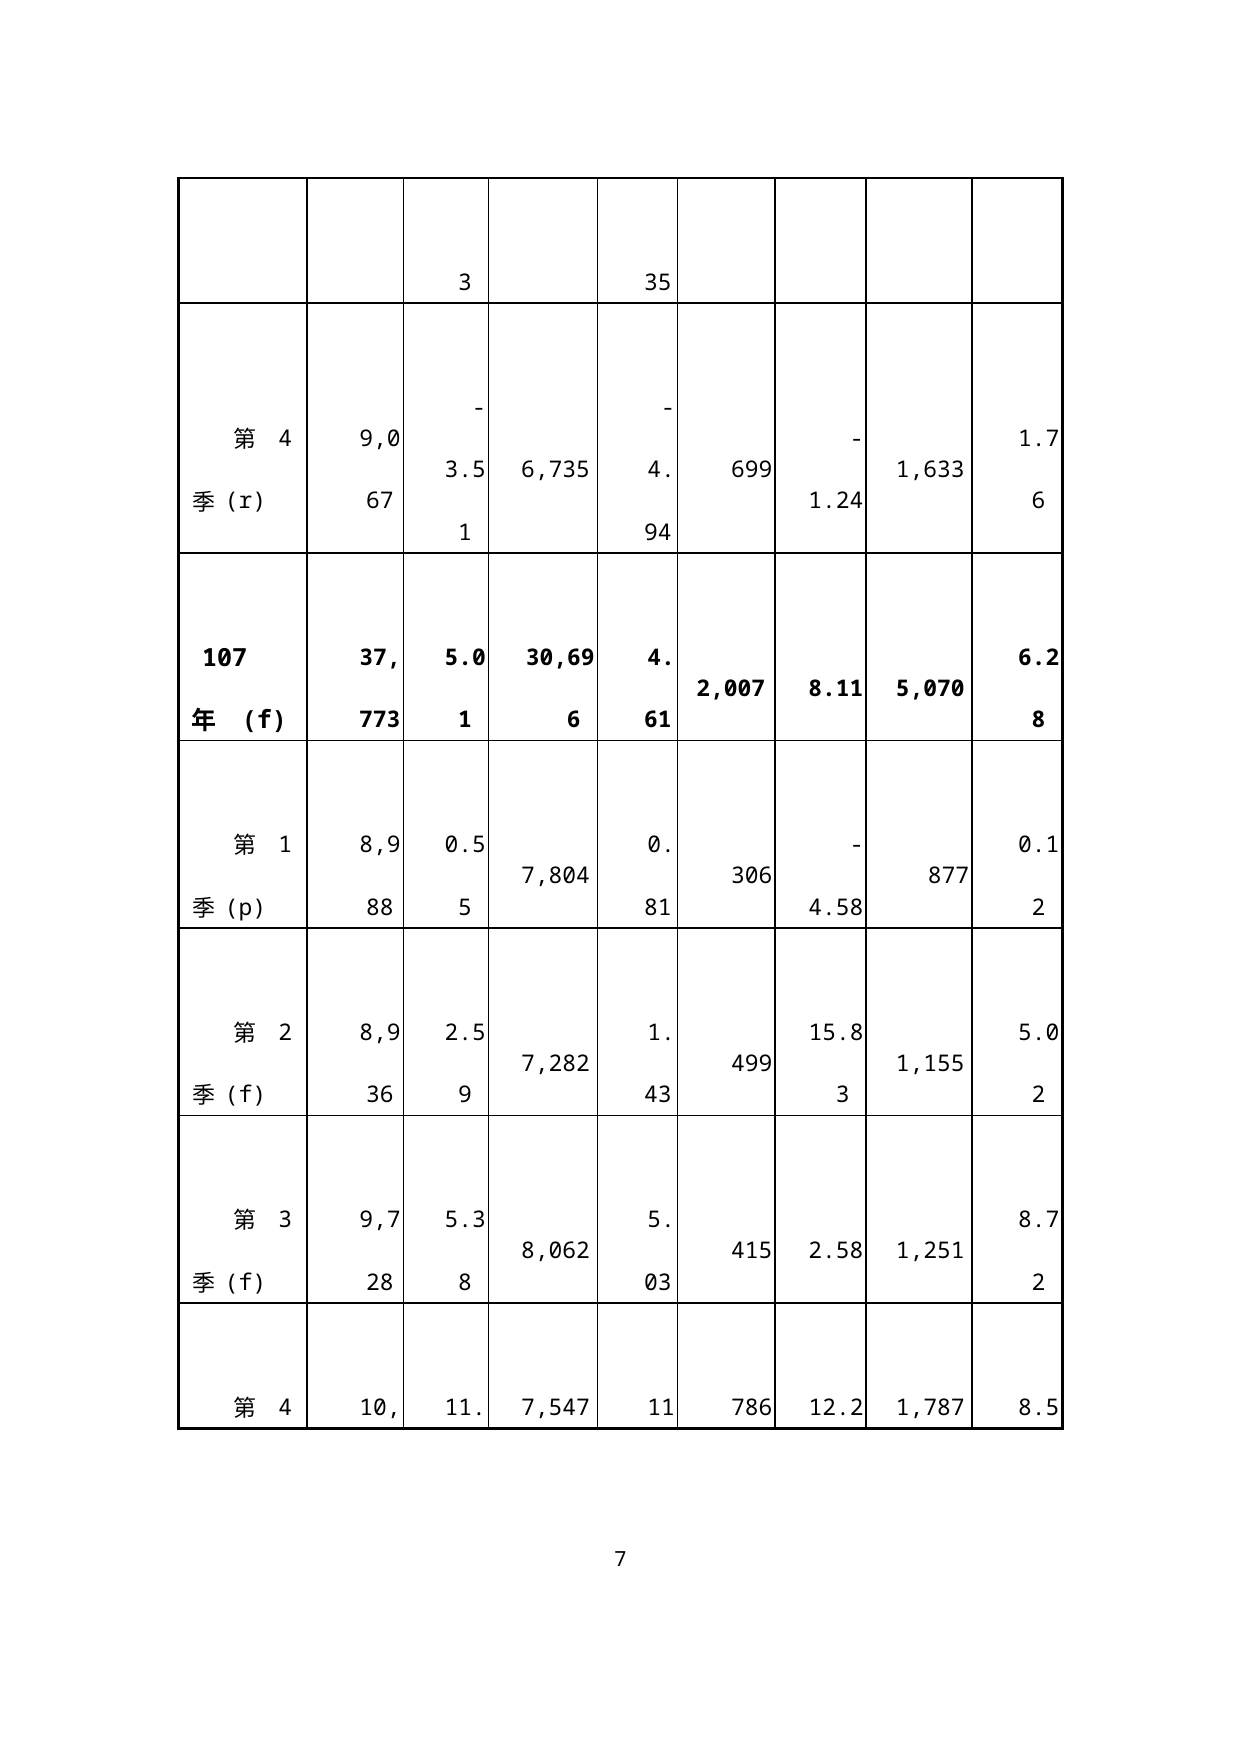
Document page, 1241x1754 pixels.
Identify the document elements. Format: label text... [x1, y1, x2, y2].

table_cell 7,804 [489, 741, 597, 927]
table_cell 8,936 [308, 929, 403, 1115]
table_cell 第4 [180, 1304, 306, 1427]
table_cell 8,062 [489, 1116, 597, 1302]
table_cell 30,696 [489, 554, 597, 740]
table_cell 4.61 [598, 554, 677, 740]
table_cell 5.01 [404, 554, 488, 740]
table_cell 1,155 [867, 929, 971, 1115]
table_cell 0.55 [404, 741, 488, 927]
table_cell 9,067 [308, 304, 403, 552]
table_cell 2,007 [678, 554, 774, 740]
table_cell 0.81 [598, 741, 677, 927]
table_cell -4.58 [776, 741, 865, 927]
table_cell [308, 179, 403, 302]
table_cell 1,787 [867, 1304, 971, 1427]
table_cell 7,282 [489, 929, 597, 1115]
table_cell [776, 179, 865, 302]
table_cell 11. [404, 1304, 488, 1427]
table_cell 第4季(r) [180, 304, 306, 552]
table_cell 11 [598, 1304, 677, 1427]
table_cell 6.28 [973, 554, 1061, 740]
table_cell 8.5 [973, 1304, 1061, 1427]
table_cell 1,633 [867, 304, 971, 552]
table_cell 2.58 [776, 1116, 865, 1302]
table_cell 9,728 [308, 1116, 403, 1302]
table_cell 1,251 [867, 1116, 971, 1302]
table_cell 6,735 [489, 304, 597, 552]
table_cell 第1季(p) [180, 741, 306, 927]
table_cell [973, 179, 1061, 302]
table_cell 699 [678, 304, 774, 552]
table_cell 306 [678, 741, 774, 927]
table_cell 1.76 [973, 304, 1061, 552]
table_cell -3.51 [404, 304, 488, 552]
table_cell -1.24 [776, 304, 865, 552]
table_cell 37,773 [308, 554, 403, 740]
table_cell [678, 179, 774, 302]
table_cell 499 [678, 929, 774, 1115]
table_cell 415 [678, 1116, 774, 1302]
table_cell 1.43 [598, 929, 677, 1115]
table_cell 15.83 [776, 929, 865, 1115]
table_cell 0.12 [973, 741, 1061, 927]
table_cell 5,070 [867, 554, 971, 740]
table_cell 877 [867, 741, 971, 927]
table_cell -4.94 [598, 304, 677, 552]
table_cell 5.02 [973, 929, 1061, 1115]
table_cell [867, 179, 971, 302]
table_cell 10, [308, 1304, 403, 1427]
table_cell 3 [404, 179, 488, 302]
table_cell 7,547 [489, 1304, 597, 1427]
table_cell 8.72 [973, 1116, 1061, 1302]
table_cell 5.03 [598, 1116, 677, 1302]
table_cell 第2季(f) [180, 929, 306, 1115]
table_cell 786 [678, 1304, 774, 1427]
table_cell [180, 179, 306, 302]
table_cell 12.2 [776, 1304, 865, 1427]
table_cell 8.11 [776, 554, 865, 740]
table_cell 2.59 [404, 929, 488, 1115]
table_cell 35 [598, 179, 677, 302]
table_cell 107年(f) [180, 554, 306, 740]
table_cell 5.38 [404, 1116, 488, 1302]
table_cell 8,988 [308, 741, 403, 927]
table_cell 第3季(f) [180, 1116, 306, 1302]
table_cell [489, 179, 597, 302]
